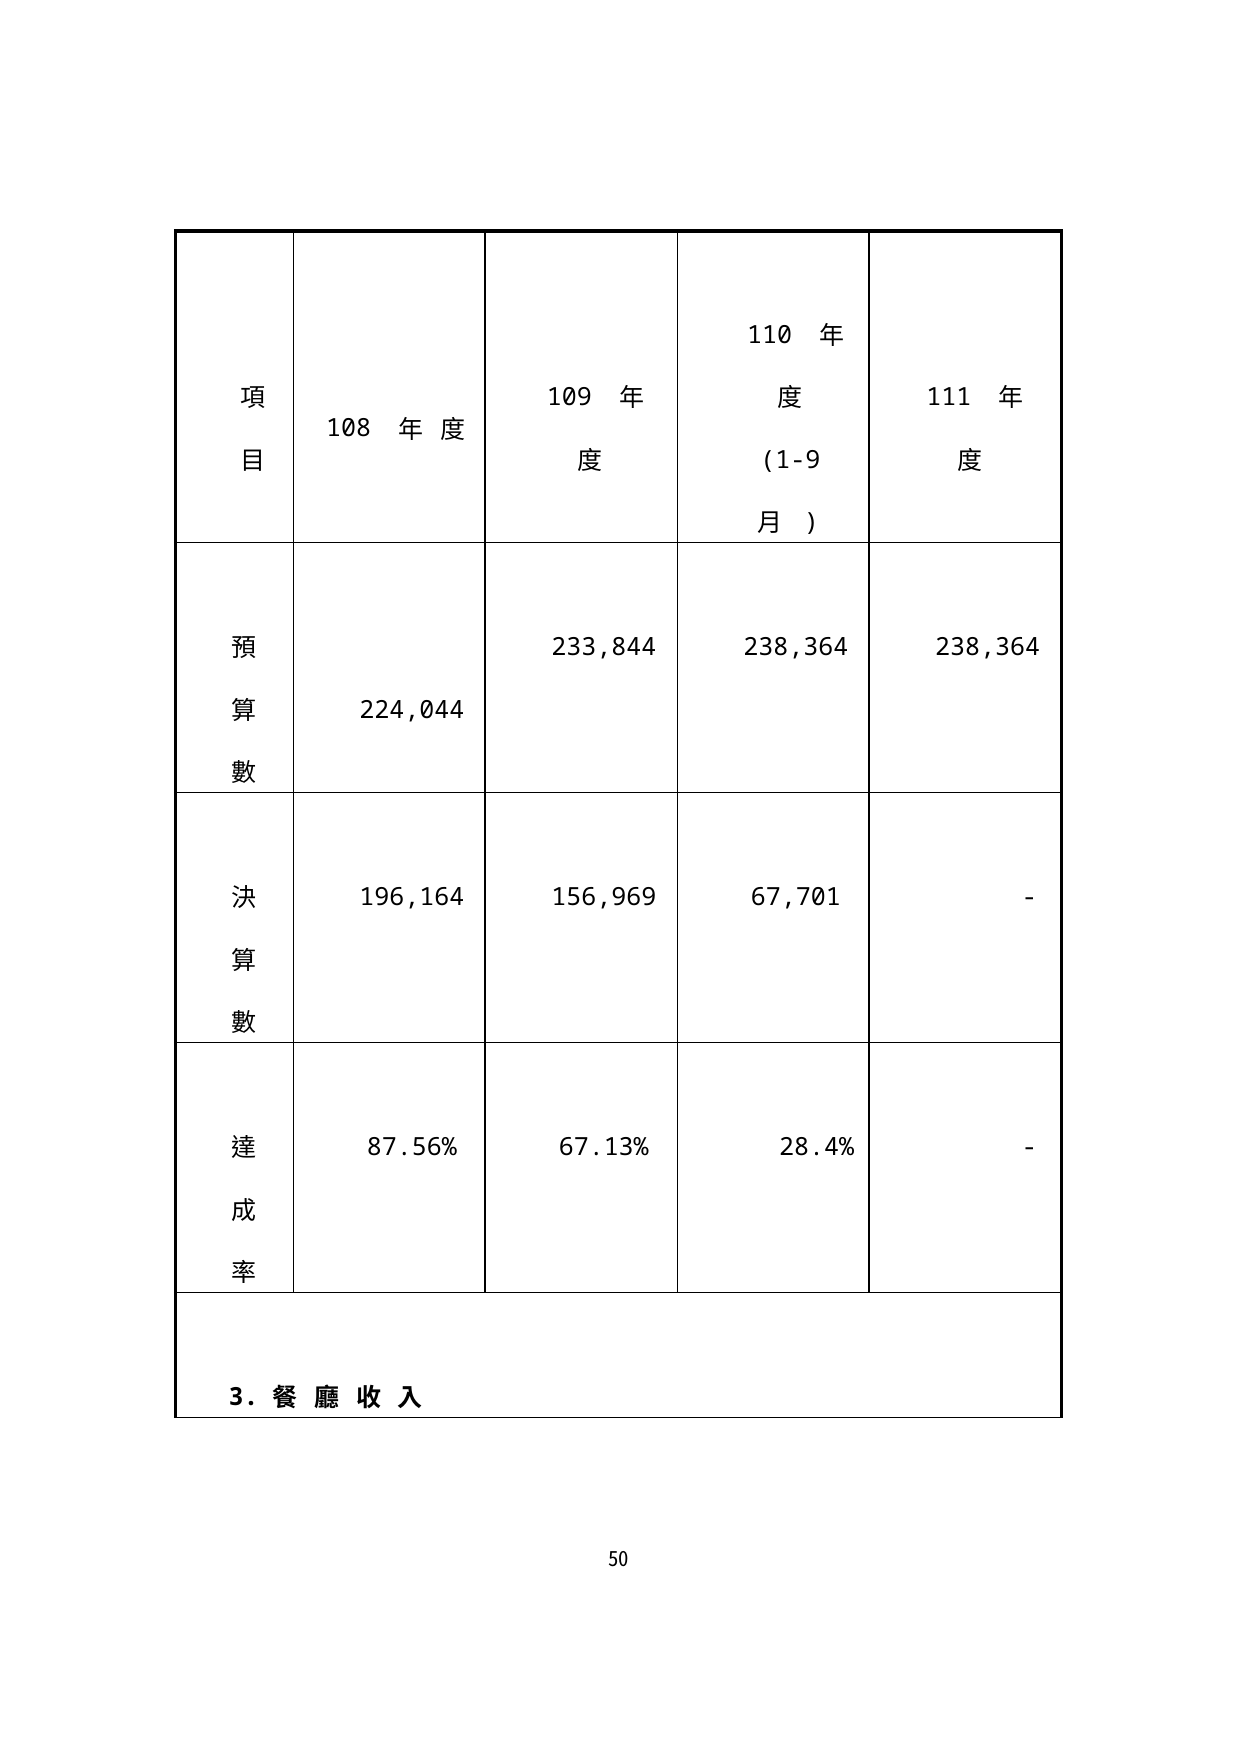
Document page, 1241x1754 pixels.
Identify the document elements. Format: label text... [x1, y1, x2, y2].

table_header 項目 [177, 233, 293, 542]
table_cell 67,701 [678, 793, 868, 1042]
table_cell 67.13% [486, 1043, 677, 1292]
table_cell 238,364 [678, 543, 868, 792]
table_cell 87.56% [294, 1043, 484, 1292]
table_cell 3.餐廳收入 [177, 1293, 1060, 1417]
table_cell 224,044 [294, 543, 484, 792]
table_header 110年度 (1-9月) [678, 233, 868, 542]
table_cell 決算數 [177, 793, 293, 1042]
table_cell 預算數 [177, 543, 293, 792]
table_header 108年度 [294, 233, 484, 542]
table_cell 233,844 [486, 543, 677, 792]
table_cell 196,164 [294, 793, 484, 1042]
table_header 111年度 [870, 233, 1060, 542]
table_header 109年度 [486, 233, 677, 542]
table_cell 156,969 [486, 793, 677, 1042]
table_cell - [870, 1043, 1060, 1292]
table_cell 28.4% [678, 1043, 868, 1292]
table_cell 達成率 [177, 1043, 293, 1292]
table_cell 238,364 [870, 543, 1060, 792]
table_cell - [870, 793, 1060, 1042]
